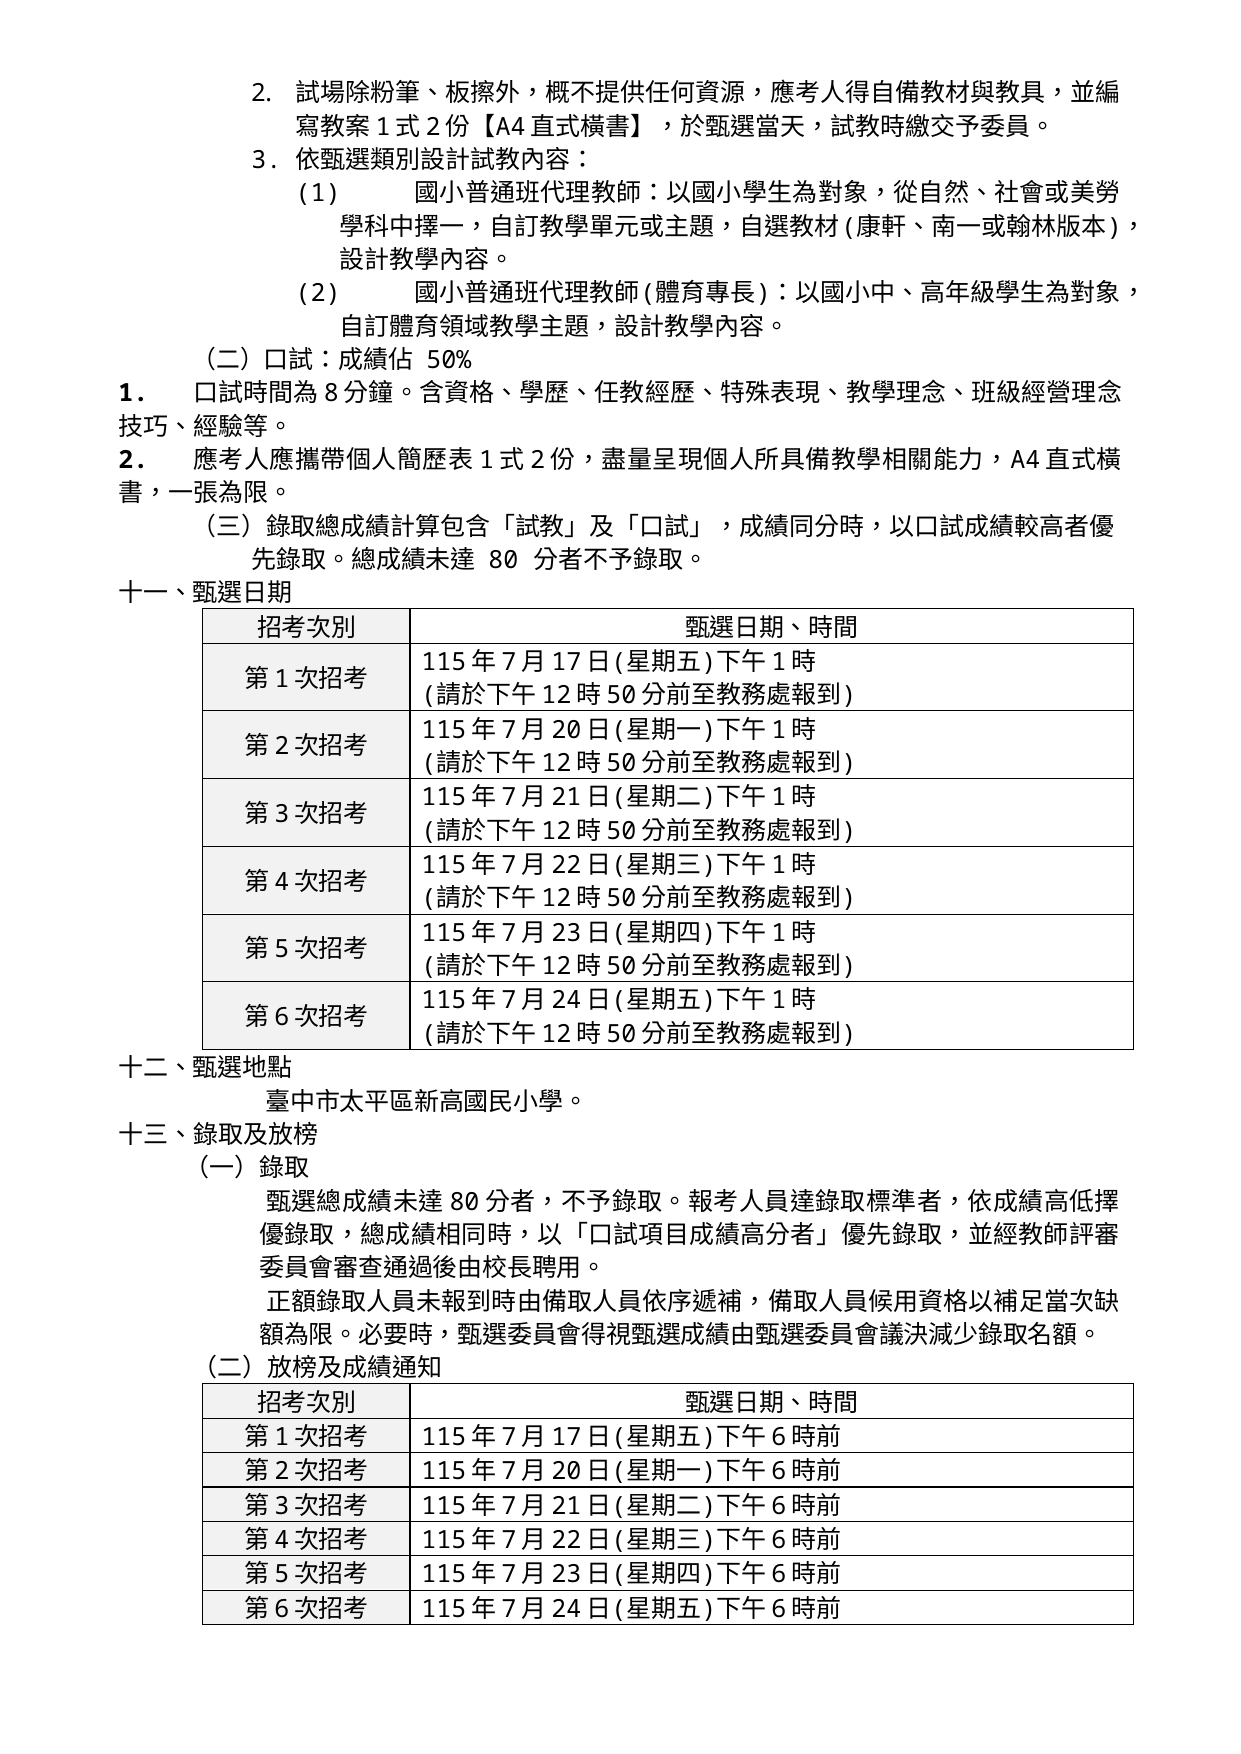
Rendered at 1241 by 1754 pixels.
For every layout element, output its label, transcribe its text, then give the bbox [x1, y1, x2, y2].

text （二）放榜及成績通知 [192, 1350, 1122, 1383]
list 應考人應攜帶個人簡歷表1式2份，盡量呈現個人所具備教學相關能力，A4直式橫書，一張為限。 [118, 442, 1122, 508]
list 國小普通班代理教師：以國小學生為對象，從自然、社會或美勞學科中擇一，自訂教學單元或主題，自選教材(康軒、南一或翰林版本)，設計教學內容。 [295, 175, 1122, 275]
text 甄選總成績未達80分者，不予錄取。報考人員達錄取標準者，依成績高低擇優錄取，總成績相同時，以「口試項目成績高分者」優先錄取，並經教師評審委員會審查通過後由校長聘用。 [259, 1183, 1121, 1283]
table_header 招考次別 [203, 1384, 409, 1418]
table_header 甄選日期、時間 [411, 609, 1133, 643]
table_header 甄選日期、時間 [411, 1384, 1133, 1418]
text （一）錄取 [184, 1150, 1122, 1183]
list 口試時間為8分鐘。含資格、學歷、任教經歷、特殊表現、教學理念、班級經營理念、技巧、經驗等。 [118, 375, 1122, 442]
table_cell 第4次招考 [203, 1522, 409, 1555]
text 十二、甄選地點 [118, 1050, 1122, 1083]
table_cell 115年7月21日(星期二)下午1時 (請於下午12時50分前至教務處報到) [411, 779, 1133, 846]
list 國小普通班代理教師(體育專長)：以國小中、高年級學生為對象，自訂體育領域教學主題，設計教學內容。 [295, 275, 1122, 342]
table_cell 第6次招考 [203, 982, 409, 1049]
subtitle （二）口試：成績佔 50% [192, 342, 1122, 375]
table_cell 第2次招考 [203, 711, 409, 778]
table_cell 115年7月23日(星期四)下午6時前 [411, 1556, 1133, 1589]
table_header 招考次別 [203, 609, 409, 643]
table_cell 115年7月17日(星期五)下午6時前 [411, 1419, 1133, 1452]
text 臺中市太平區新高國民小學。 [192, 1083, 1122, 1117]
text 正額錄取人員未報到時由備取人員依序遞補，備取人員候用資格以補足當次缺額為限。必要時，甄選委員會得視甄選成績由甄選委員會議決減少錄取名額。 [259, 1283, 1121, 1350]
table_cell 第4次招考 [203, 847, 409, 913]
table_cell 115年7月24日(星期五)下午6時前 [411, 1591, 1133, 1624]
table_cell 第1次招考 [203, 1419, 409, 1452]
table_cell 第3次招考 [203, 779, 409, 846]
table_cell 115年7月17日(星期五)下午1時 (請於下午12時50分前至教務處報到) [411, 644, 1133, 710]
list 依甄選類別設計試教內容： [251, 142, 1122, 175]
list 試場除粉筆、板擦外，概不提供任何資源，應考人得自備教材與教具，並編寫教案1式2份【A4直式橫書】，於甄選當天，試教時繳交予委員。 [251, 75, 1122, 142]
table_cell 115年7月22日(星期三)下午1時 (請於下午12時50分前至教務處報到) [411, 847, 1133, 913]
table_cell 115年7月23日(星期四)下午1時 (請於下午12時50分前至教務處報到) [411, 915, 1133, 981]
subtitle （三）錄取總成績計算包含「試教」及「口試」，成績同分時，以口試成績較高者優先錄取。總成績未達 80 分者不予錄取。 [192, 508, 1122, 575]
table_cell 第1次招考 [203, 644, 409, 710]
table_cell 第5次招考 [203, 1556, 409, 1589]
table_cell 115年7月24日(星期五)下午1時 (請於下午12時50分前至教務處報到) [411, 982, 1133, 1049]
table_cell 第5次招考 [203, 915, 409, 981]
table_cell 第2次招考 [203, 1453, 409, 1486]
text 十三、錄取及放榜 [118, 1117, 554, 1150]
table_cell 第6次招考 [203, 1591, 409, 1624]
table_cell 第3次招考 [203, 1488, 409, 1521]
text 十一、甄選日期 [118, 575, 1122, 608]
table_cell 115年7月22日(星期三)下午6時前 [411, 1522, 1133, 1555]
table_cell 115年7月20日(星期一)下午6時前 [411, 1453, 1133, 1486]
table_cell 115年7月20日(星期一)下午1時 (請於下午12時50分前至教務處報到) [411, 711, 1133, 778]
table_cell 115年7月21日(星期二)下午6時前 [411, 1488, 1133, 1521]
